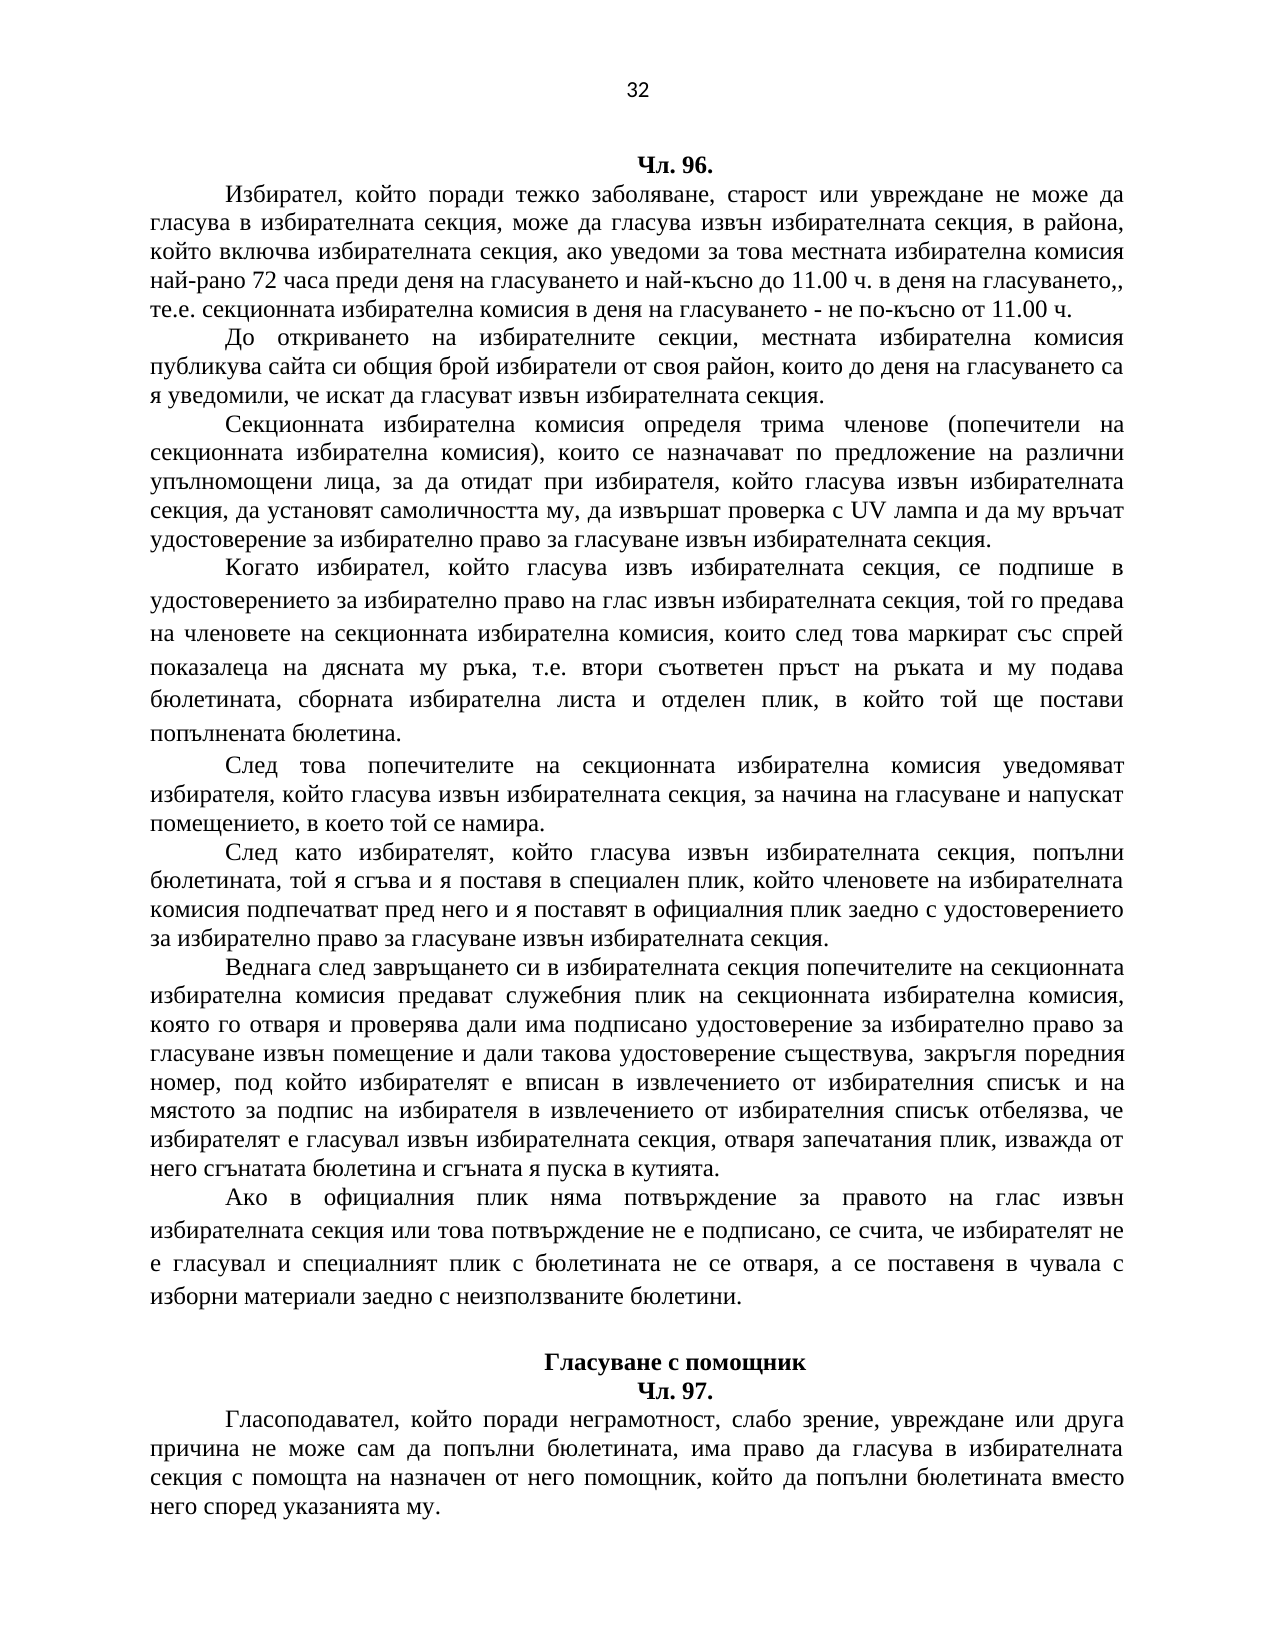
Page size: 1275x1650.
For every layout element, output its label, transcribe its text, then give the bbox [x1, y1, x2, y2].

text Секционната избирателна комисия определя трима членове (попечители на секционната избирателна комисия), които се назначават по предложение на различни упълномощени лица, за да отидат при избирателя, който гласува извън избирателната секция, да установят самоличността му, да извършат проверка с UV лампа и да му връчат удостоверение за избирателно право за гласуване извън избирателната секция. [150, 409, 1125, 552]
text Веднага след завръщането си в избирателната секция попечителите на секционната избирателна комисия предават служебния плик на секционната избирателна комисия, която го отваря и проверява дали има подписано удостоверение за избирателно право за гласуване извън помещение и дали такова удостоверение съществува, закръгля поредния номер, под който избирателят е вписан в извлечението от избирателния списък и на мястото за подпис на избирателя в извлечението от избирателния списък отбелязва, че избирателят е гласувал извън избирателната секция, отваря запечатания плик, изважда от него сгънатата бюлетина и сгъната я пуска в кутията. [150, 952, 1125, 1182]
text Чл. 97. [150, 1376, 1125, 1404]
text След като избирателят, който гласува извън избирателната секция, попълни бюлетината, той я сгъва и я поставя в специален плик, който членовете на избирателната комисия подпечатват пред него и я поставят в официалния плик заедно с удостоверението за избирателно право за гласуване извън избирателната секция. [150, 837, 1125, 952]
text Гласуване с помощник [150, 1347, 1125, 1376]
text Избирател, който поради тежко заболяване, старост или увреждане не може да гласува в избирателната секция, може да гласува извън избирателната секция, в района, който включва избирателната секция, ако уведоми за това местната избирателна комисия най-рано 72 часа преди деня на гласуването и най-късно до 11.00 ч. в деня на гласуването,, те.е. секционната избирателна комисия в деня на гласуването - не по-късно от 11.00 ч. [150, 179, 1125, 322]
text Ако в официалния плик няма потвърждение за правото на глас извън избирателната секция или това потвърждение не е подписано, се счита, че избирателят не е гласувал и специалният плик с бюлетината не се отваря, а се поставеня в чувала с изборни материали заедно с неизползваните бюлетини. [150, 1182, 1125, 1310]
text Чл. 96. [150, 150, 1125, 179]
text Гласоподавател, който поради неграмотност, слабо зрение, увреждане или друга причина не може сам да попълни бюлетината, има право да гласува в избирателната секция с помощта на назначен от него помощник, който да попълни бюлетината вместо него според указанията му. [150, 1404, 1125, 1519]
text След това попечителите на секционната избирателна комисия уведомяват избирателя, който гласува извън избирателната секция, за начина на гласуване и напускат помещението, в което той се намира. [150, 751, 1125, 837]
text До откриването на избирателните секции, местната избирателна комисия публикува сайта си общия брой избиратели от своя район, които до деня на гласуването са я уведомили, че искат да гласуват извън избирателната секция. [150, 322, 1125, 409]
text Когато избирател, който гласува извъ избирателната секция, се подпише в удостоверението за избирателно право на глас извън избирателната секция, той го предава на членовете на секционната избирателна комисия, които след това маркират със спрей показалеца на дясната му ръка, т.е. втори съответен пръст на ръката и му подава бюлетината, сборната избирателна листа и отделен плик, в който той ще постави попълнената бюлетина. [150, 552, 1125, 746]
